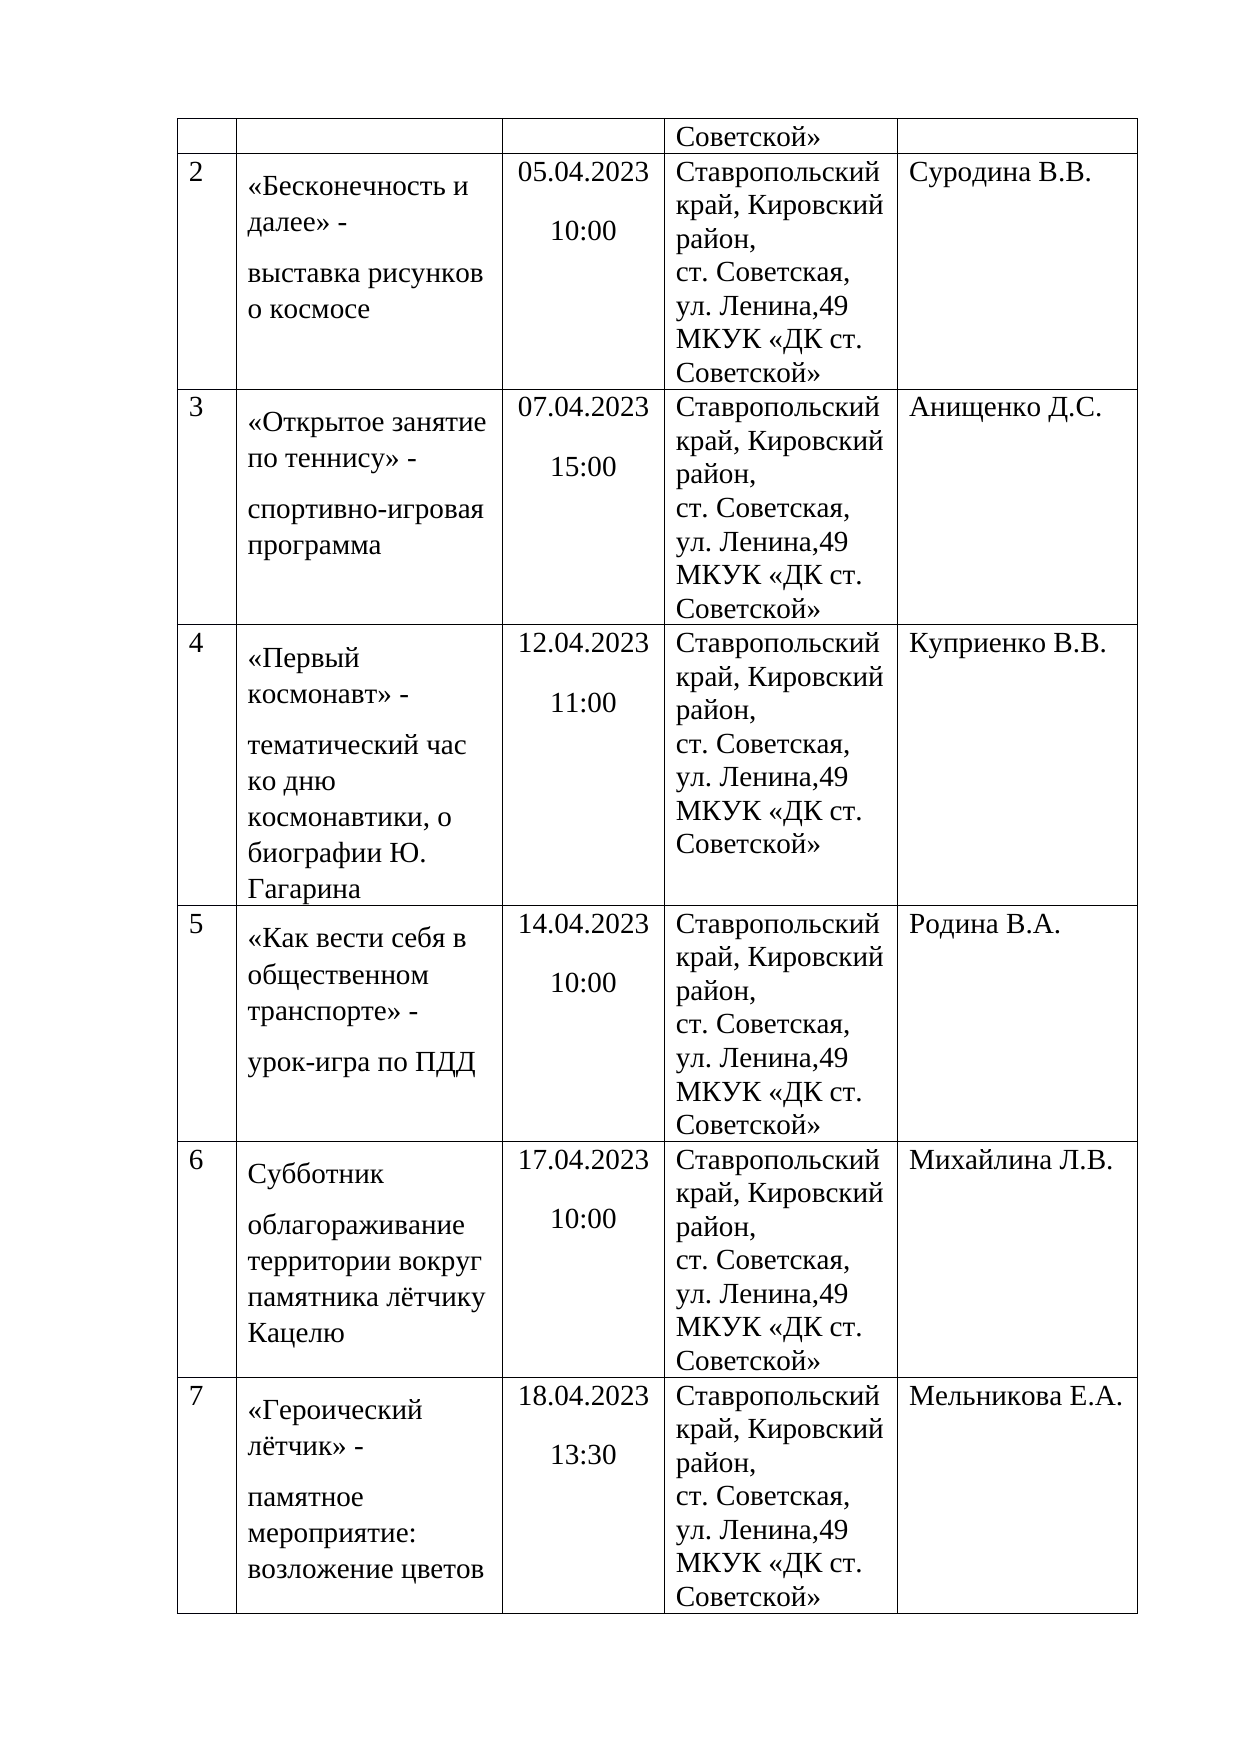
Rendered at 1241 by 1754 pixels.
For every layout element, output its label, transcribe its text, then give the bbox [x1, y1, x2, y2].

table_cell 14.04.2023 10:00 [503, 906, 664, 1141]
table_cell Ставропольский край, Кировский район, ст. Советская, ул. Ленина,49 МКУК «ДК ст. Советской» [665, 1142, 897, 1377]
table_cell [178, 119, 236, 153]
table_cell 17.04.2023 10:00 [503, 1142, 664, 1377]
table_cell 5 [178, 906, 236, 1141]
table_cell Советской» [665, 119, 897, 153]
table_cell «Героический лётчик» - памятное мероприятие: возложение цветов [237, 1378, 502, 1612]
table_cell «Первый космонавт» - тематический час ко дню космонавтики, о биографии Ю. Гагарина [237, 625, 502, 905]
table_cell «Открытое занятие по теннису» - спортивно-игровая программа [237, 390, 502, 624]
table_cell 2 [178, 154, 236, 388]
table_cell Ставропольский край, Кировский район, ст. Советская, ул. Ленина,49 МКУК «ДК ст. Советской» [665, 1378, 897, 1612]
table_cell 6 [178, 1142, 236, 1377]
table_cell Субботник облагораживание территории вокруг памятника лётчику Кацелю [237, 1142, 502, 1377]
table_cell 05.04.2023 10:00 [503, 154, 664, 388]
table_cell 07.04.2023 15:00 [503, 390, 664, 624]
table_cell Ставропольский край, Кировский район, ст. Советская, ул. Ленина,49 МКУК «ДК ст. Советской» [665, 390, 897, 624]
table_cell Родина В.А. [898, 906, 1137, 1141]
table_cell Анищенко Д.С. [898, 390, 1137, 624]
table_cell «Бесконечность и далее» - выставка рисунков о космосе [237, 154, 502, 388]
table_cell Мельникова Е.А. [898, 1378, 1137, 1612]
table_cell Куприенко В.В. [898, 625, 1137, 905]
table_cell Суродина В.В. [898, 154, 1137, 388]
table_cell [503, 119, 664, 153]
table_cell 18.04.2023 13:30 [503, 1378, 664, 1612]
table_cell Ставропольский край, Кировский район, ст. Советская, ул. Ленина,49 МКУК «ДК ст. Советской» [665, 625, 897, 905]
table_cell [237, 119, 502, 153]
table_cell 4 [178, 625, 236, 905]
table_cell Михайлина Л.В. [898, 1142, 1137, 1377]
table_cell 7 [178, 1378, 236, 1612]
table_cell Ставропольский край, Кировский район, ст. Советская, ул. Ленина,49 МКУК «ДК ст. Советской» [665, 906, 897, 1141]
table_cell «Как вести себя в общественном транспорте» - урок-игра по ПДД [237, 906, 502, 1141]
table_cell 12.04.2023 11:00 [503, 625, 664, 905]
table_cell 3 [178, 390, 236, 624]
table_cell [898, 119, 1137, 153]
table_cell Ставропольский край, Кировский район, ст. Советская, ул. Ленина,49 МКУК «ДК ст. Советской» [665, 154, 897, 388]
